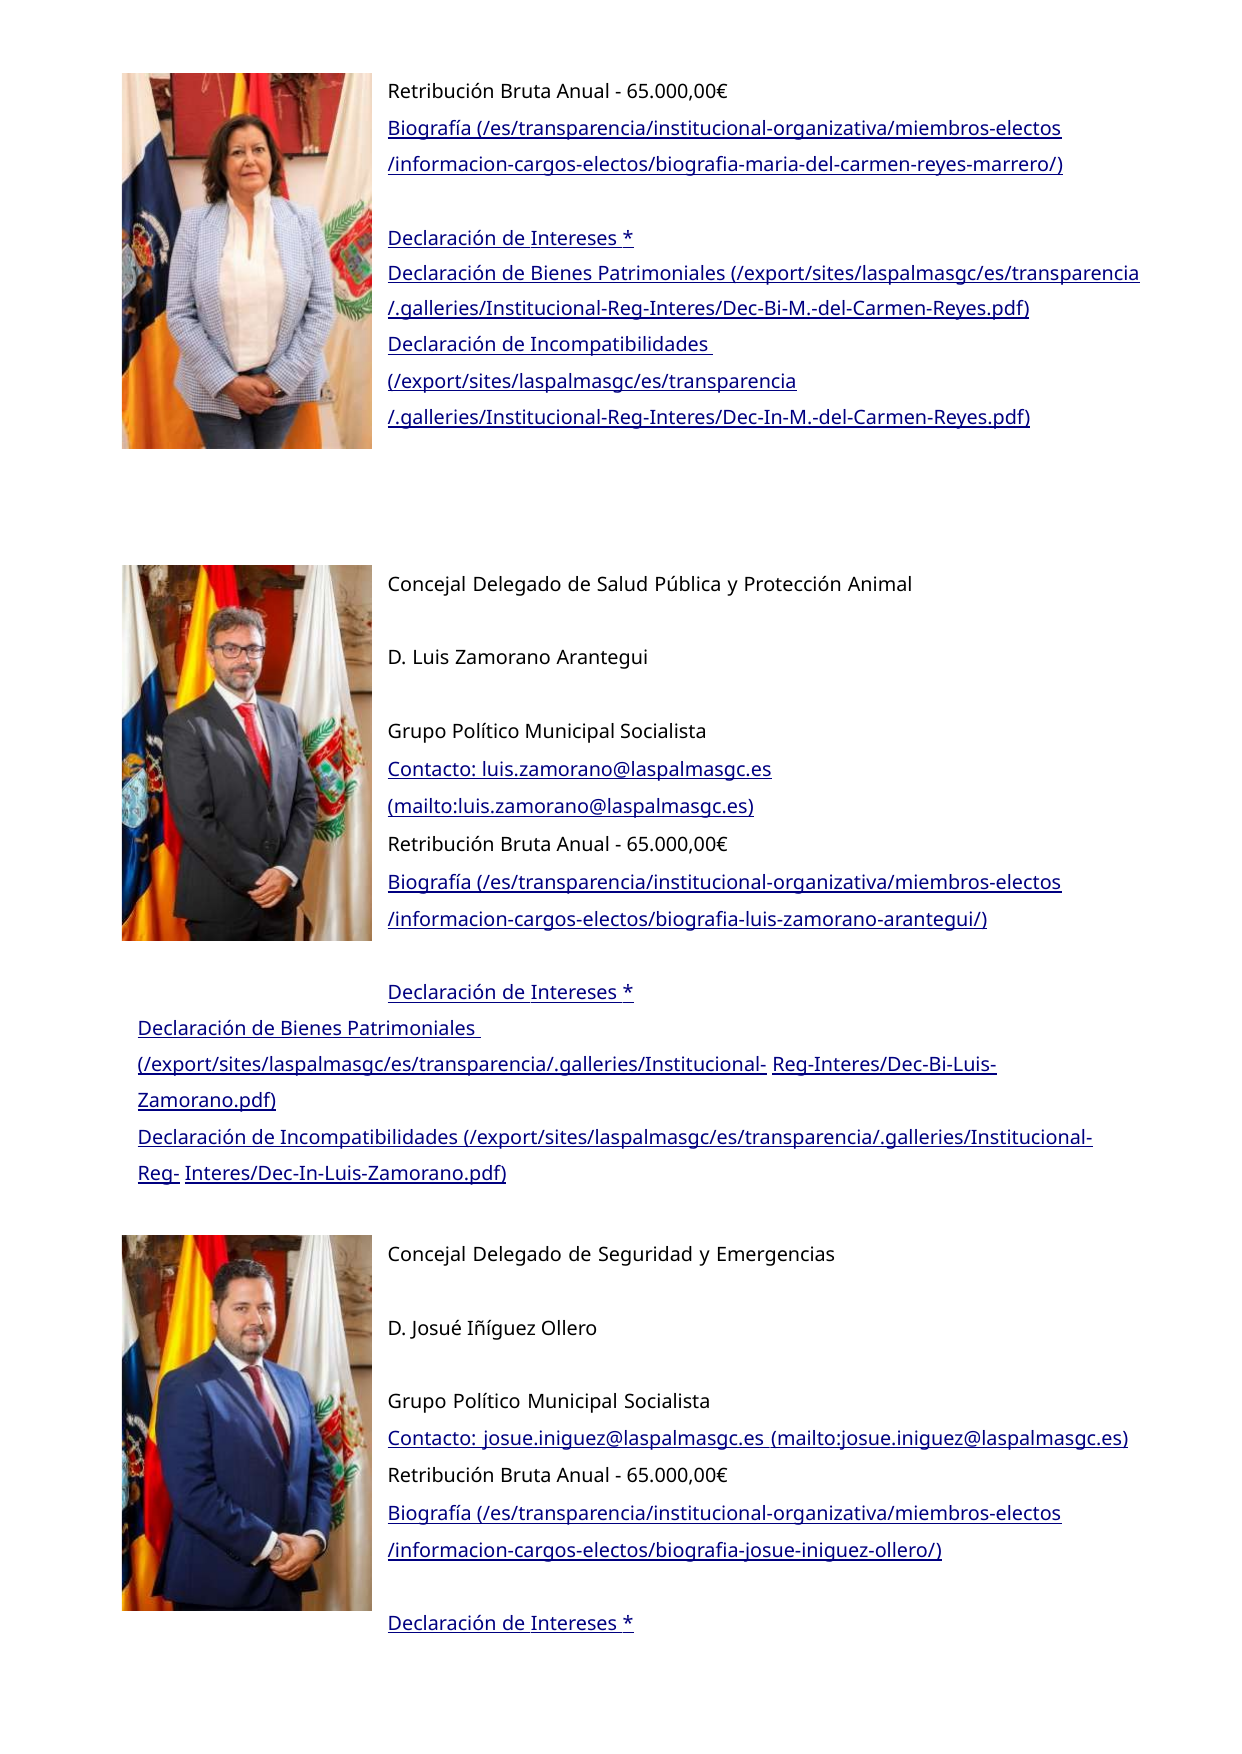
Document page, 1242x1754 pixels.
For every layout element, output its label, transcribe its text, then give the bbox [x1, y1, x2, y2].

text Declaración de Bienes Patrimoniales (/export/sites/laspalmasgc/es/transparencia/.galleries/Institucional- Reg-Interes/Dec-Bi-Luis-Zamorano.pdf) [137, 1014, 1082, 1113]
text /.galleries/Institucional-Reg-Interes/Dec-Bi-M.-del-Carmen-Reyes.pdf) Declaración de Incompatibilidades (/export/sites/laspalmasgc/es/transparencia [387, 294, 1105, 394]
text Declaración de Bienes Patrimoniales (/export/sites/laspalmasgc/es/transparencia [387, 259, 1146, 286]
text Biografía (/es/transparencia/institucional-organizativa/miembros-electos [387, 868, 1146, 895]
text /informacion-cargos-electos/biografia-luis-zamorano-arantegui/) [387, 905, 1146, 932]
text /informacion-cargos-electos/biografia-josue-iniguez-ollero/) [387, 1536, 1146, 1563]
text Concejal Delegado de Seguridad y Emergencias [387, 1240, 1146, 1267]
picture [121, 565, 372, 941]
text Contacto: josue.iniguez@laspalmasgc.es (mailto:josue.iniguez@laspalmasgc.es) Retribución Bruta Anual - 65.000,00€ [387, 1424, 1146, 1489]
text Grupo Político Municipal Socialista Contacto: luis.zamorano@laspalmasgc.es (mailto:luis.zamorano@laspalmasgc.es) Retribución Bruta Anual - 65.000,00€ [387, 717, 776, 857]
text /informacion-cargos-electos/biografia-maria-del-carmen-reyes-marrero/) [387, 151, 1146, 178]
text Grupo Político Municipal Socialista [387, 1387, 1146, 1414]
text Biografía (/es/transparencia/institucional-organizativa/miembros-electos [387, 114, 1146, 141]
text D. Luis Zamorano Arantegui [387, 643, 1146, 671]
text Concejal Delegado de Salud Pública y Protección Animal [387, 570, 1146, 597]
text Declaración de Intereses * [387, 978, 1146, 1006]
text D. Josué Iñíguez Ollero [387, 1314, 1146, 1341]
picture [121, 73, 372, 449]
text Declaración de Incompatibilidades (/export/sites/laspalmasgc/es/transparencia/.galleries/Institucional-Reg- Interes/Dec-In-Luis-Zamorano.pdf) [137, 1123, 1108, 1186]
picture [121, 1235, 372, 1611]
text Declaración de Intereses * [387, 1609, 1146, 1636]
text /.galleries/Institucional-Reg-Interes/Dec-In-M.-del-Carmen-Reyes.pdf) [387, 403, 1146, 430]
text Declaración de Intereses * [387, 224, 1146, 251]
text Biografía (/es/transparencia/institucional-organizativa/miembros-electos [387, 1499, 1146, 1527]
text Retribución Bruta Anual - 65.000,00€ [387, 78, 1146, 105]
